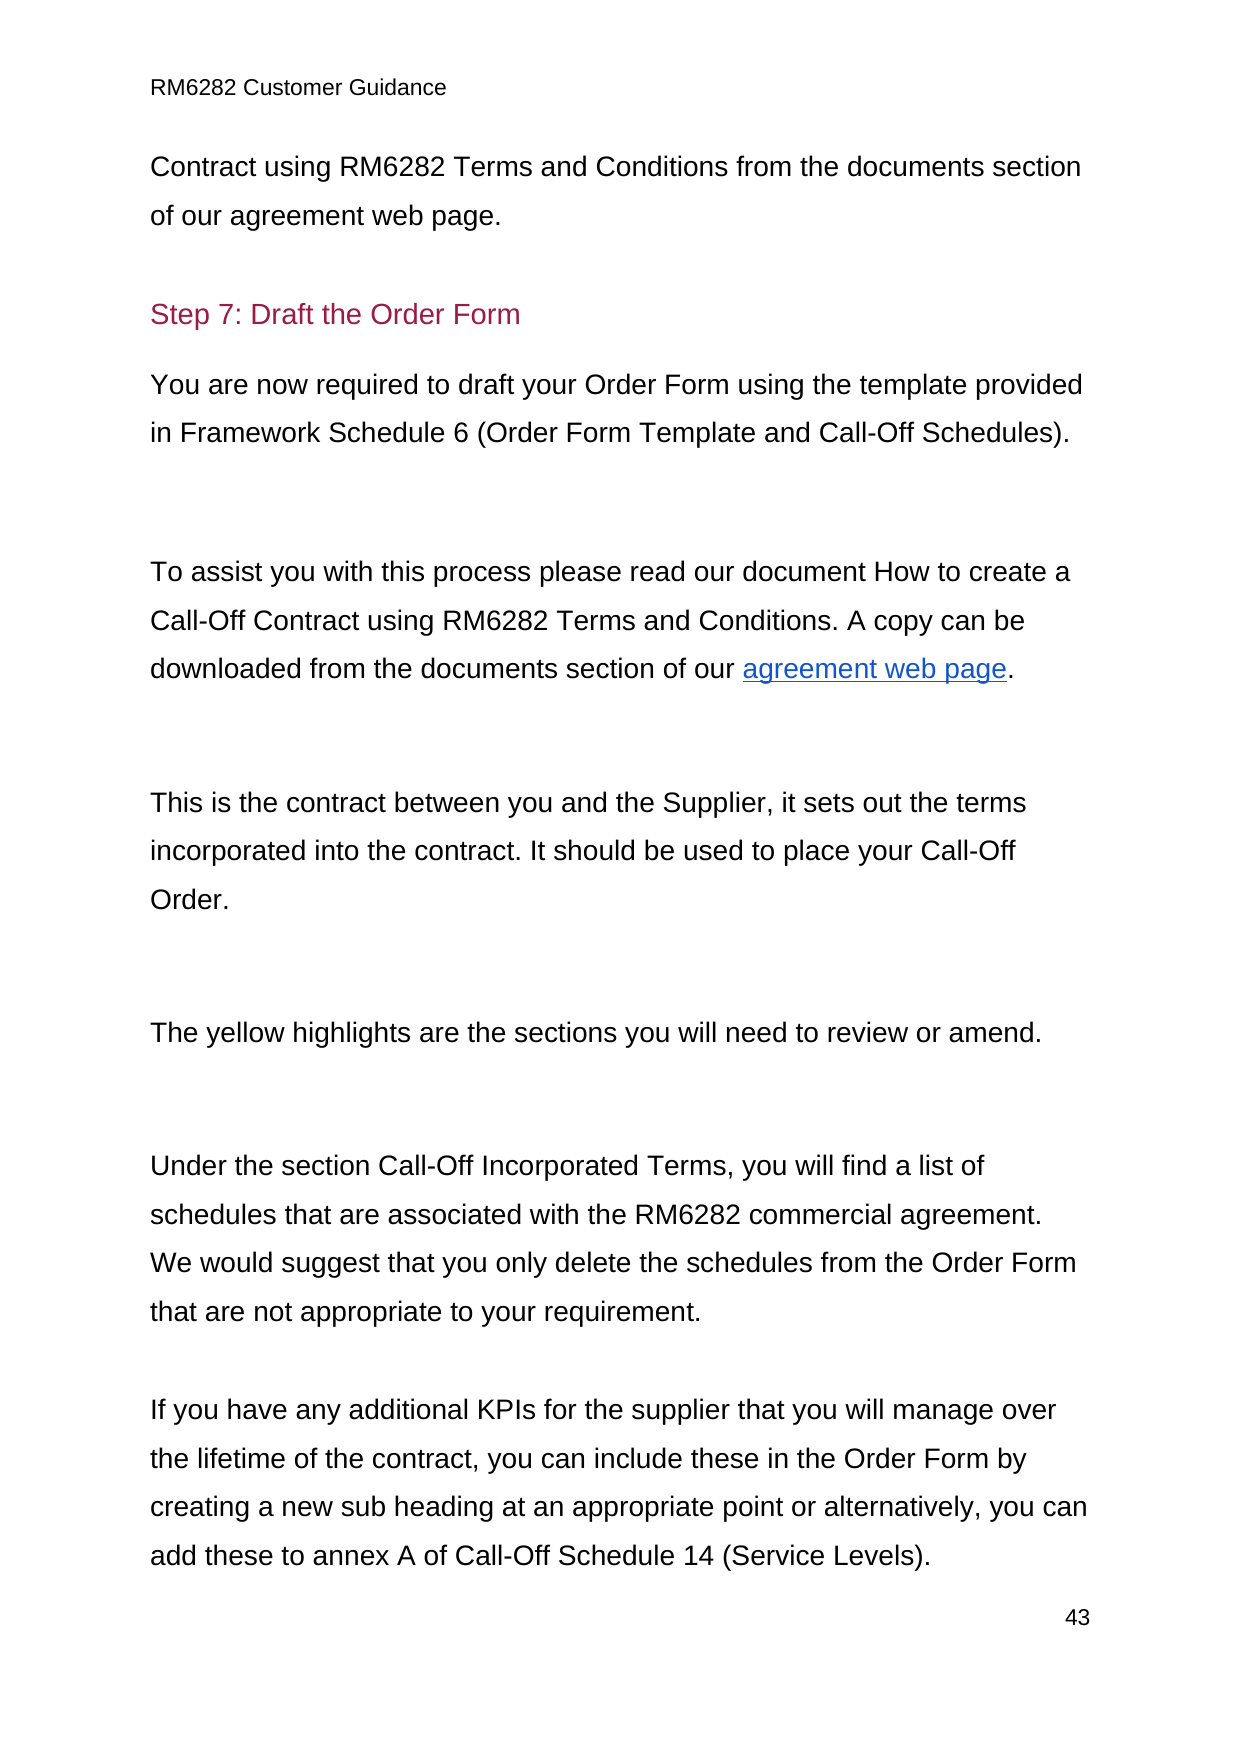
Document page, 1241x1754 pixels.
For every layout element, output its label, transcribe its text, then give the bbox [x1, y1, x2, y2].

text To assist you with this process please read our document How to create a Call-Off Contract using RM6282 Terms and Conditions. A copy can be downloaded from the documents section of our agreement web page. [150, 555, 1090, 684]
text Contract using RM6282 Terms and Conditions from the documents section of our agreement web page. [150, 150, 1090, 231]
subtitle Step 7: Draft the Order Form [150, 297, 1090, 330]
text The yellow highlights are the sections you will need to review or amend. [150, 1016, 1090, 1048]
text Under the section Call-Off Incorporated Terms, you will find a list of schedules that are associated with the RM6282 commercial agreement. We would suggest that you only delete the schedules from the Order Form that are not appropriate to your requirement. [150, 1149, 1090, 1327]
text You are now required to draft your Order Form using the template provided in Framework Schedule 6 (Order Form Template and Call-Off Schedules). [150, 368, 1090, 449]
text If you have any additional KPIs for the supplier that you will manage over the lifetime of the contract, you can include these in the Order Form by creating a new sub heading at an appropriate point or alternatively, you can add these to annex A of Call-Off Schedule 14 (Service Levels). [150, 1393, 1090, 1571]
text This is the contract between you and the Supplier, it sets out the terms incorporated into the contract. It should be used to place your Call-Off Order. [150, 786, 1090, 915]
